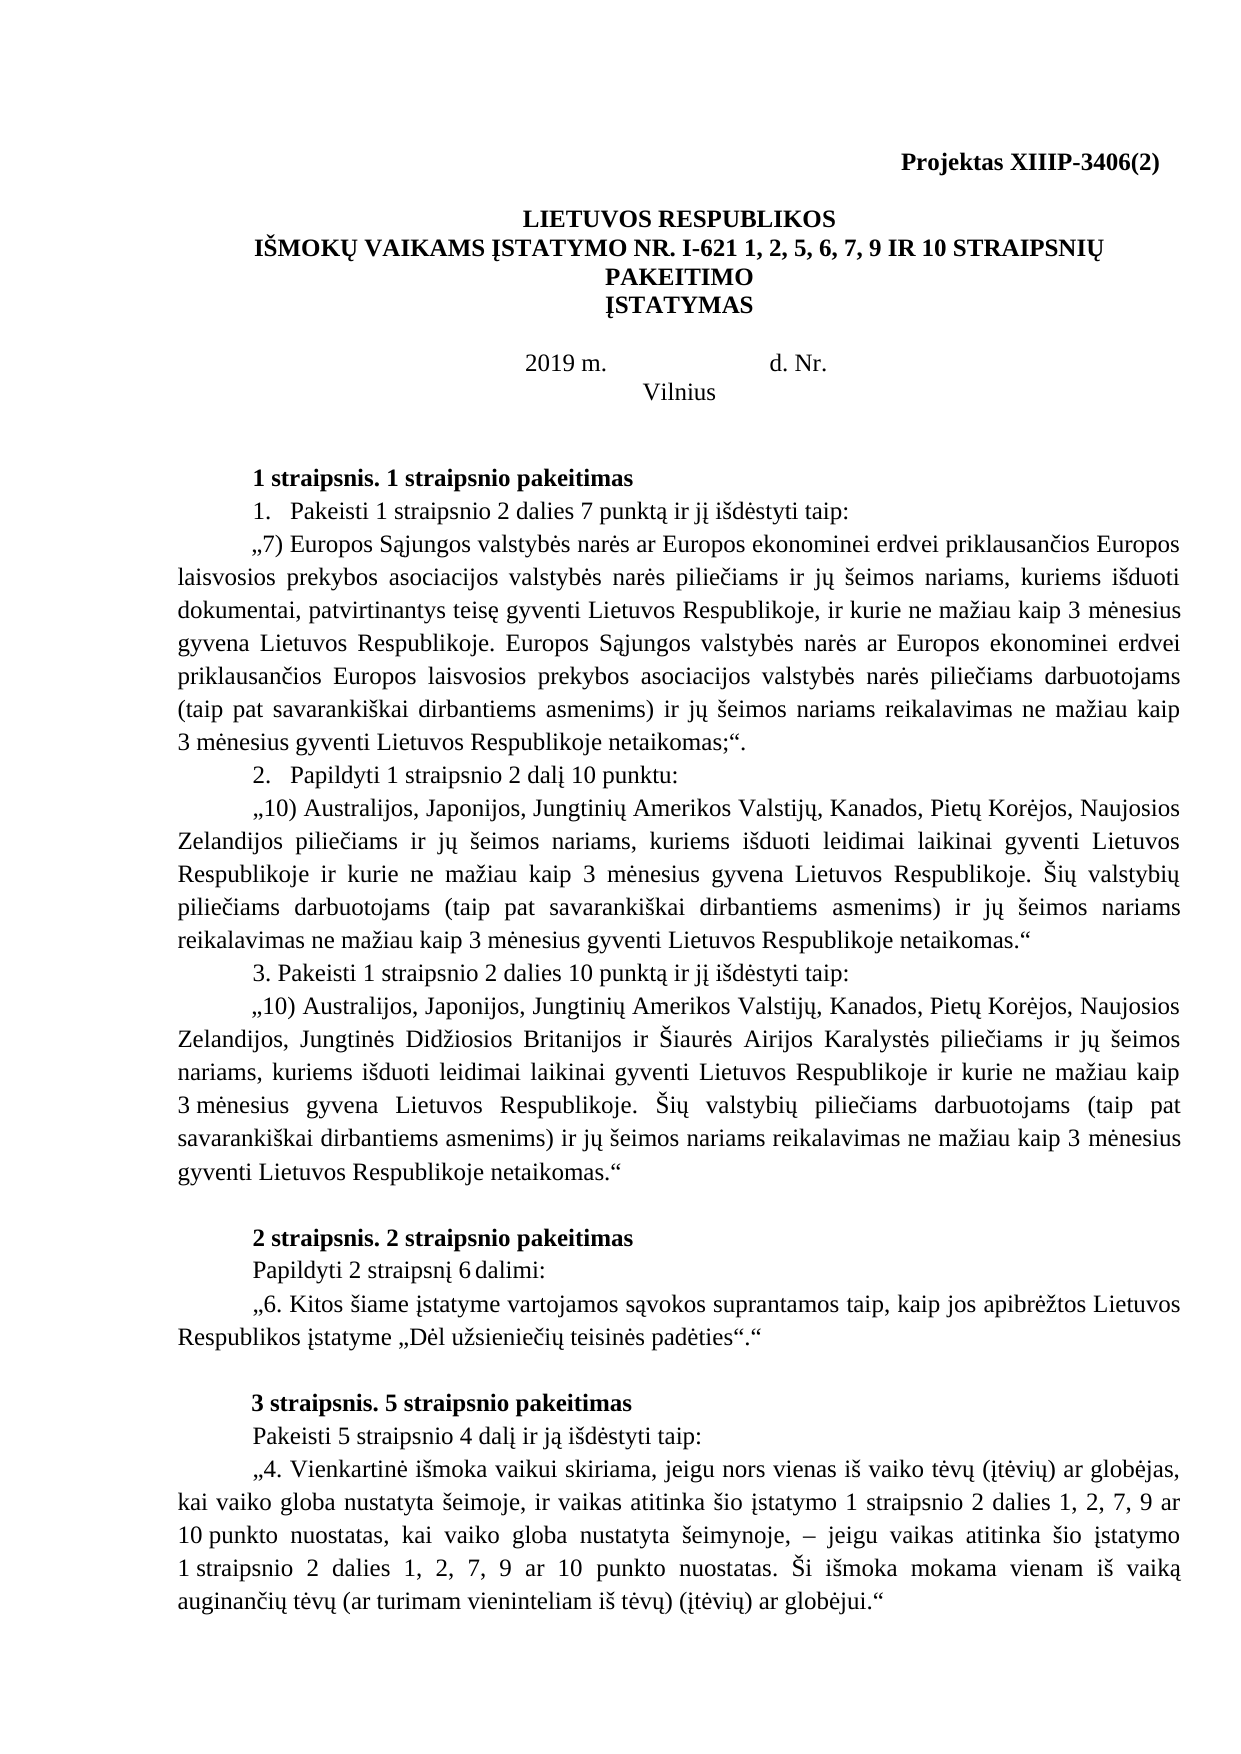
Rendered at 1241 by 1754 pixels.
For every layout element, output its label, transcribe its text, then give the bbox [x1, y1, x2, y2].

text „10) Australijos, Japonijos, Jungtinių Amerikos Valstijų, Kanados, Pietų Korėjos, Naujosios Zelandijos piliečiams ir jų šeimos nariams, kuriems išduoti leidimai laikinai gyventi Lietuvos Respublikoje ir kurie ne mažiau kaip 3 mėnesius gyvena Lietuvos Respublikoje. Šių valstybių piliečiams darbuotojams (taip pat savarankiškai dirbantiems asmenims) ir jų šeimos nariams reikalavimas ne mažiau kaip 3 mėnesius gyventi Lietuvos Respublikoje netaikomas.“ [177, 793, 1181, 954]
text „10) Australijos, Japonijos, Jungtinių Amerikos Valstijų, Kanados, Pietų Korėjos, Naujosios Zelandijos, Jungtinės Didžiosios Britanijos ir Šiaurės Airijos Karalystės piliečiams ir jų šeimos nariams, kuriems išduoti leidimai laikinai gyventi Lietuvos Respublikoje ir kurie ne mažiau kaip 3 mėnesius gyvena Lietuvos Respublikoje. Šių valstybių piliečiams darbuotojams (taip pat savarankiškai dirbantiems asmenims) ir jų šeimos nariams reikalavimas ne mažiau kaip 3 mėnesius gyventi Lietuvos Respublikoje netaikomas.“ [177, 991, 1181, 1185]
text ĮSTATYMAS [177, 291, 1181, 319]
text IŠMOKŲ VAIKAMS ĮSTATYMO NR. I-621 1, 2, 5, 6, 7, 9 IR 10 STRAIPSNIŲ PAKEITIMO [177, 233, 1181, 291]
text Papildyti 2 straipsnį 6 dalimi: [177, 1256, 1181, 1284]
text 2. Papildyti 1 straipsnio 2 dalį 10 punktu: [252, 760, 1181, 789]
text 1. Pakeisti 1 straipsnio 2 dalies 7 punktą ir jį išdėstyti taip: [252, 496, 1181, 525]
text 3 straipsnis. 5 straipsnio pakeitimas [251, 1388, 1181, 1416]
text 2 straipsnis. 2 straipsnio pakeitimas [177, 1223, 1181, 1251]
text Vilnius [177, 377, 1181, 406]
text 2019 m. d. Nr. [177, 348, 1181, 377]
text 1 straipsnis. 1 straipsnio pakeitimas [177, 463, 1181, 492]
text „7) Europos Sąjungos valstybės narės ar Europos ekonominei erdvei priklausančios Europos laisvosios prekybos asociacijos valstybės narės piliečiams ir jų šeimos nariams, kuriems išduoti dokumentai, patvirtinantys teisę gyventi Lietuvos Respublikoje, ir kurie ne mažiau kaip 3 mėnesius gyvena Lietuvos Respublikoje. Europos Sąjungos valstybės narės ar Europos ekonominei erdvei priklausančios Europos laisvosios prekybos asociacijos valstybės narės piliečiams darbuotojams (taip pat savarankiškai dirbantiems asmenims) ir jų šeimos nariams reikalavimas ne mažiau kaip 3 mėnesius gyventi Lietuvos Respublikoje netaikomas;“. [177, 529, 1181, 756]
text Projektas XIIIP-3406(2) [901, 147, 1181, 176]
text Pakeisti 5 straipsnio 4 dalį ir ją išdėstyti taip: [177, 1421, 1181, 1449]
text „4. Vienkartinė išmoka vaikui skiriama, jeigu nors vienas iš vaiko tėvų (įtėvių) ar globėjas, kai vaiko globa nustatyta šeimoje, ir vaikas atitinka šio įstatymo 1 straipsnio 2 dalies 1, 2, 7, 9 ar 10 punkto nuostatas, kai vaiko globa nustatyta šeimynoje, – jeigu vaikas atitinka šio įstatymo 1 straipsnio 2 dalies 1, 2, 7, 9 ar 10 punkto nuostatas. Ši išmoka mokama vienam iš vaiką auginančių tėvų (ar turimam vieninteliam iš tėvų) (įtėvių) ar globėjui.“ [177, 1454, 1181, 1614]
text 3. Pakeisti 1 straipsnio 2 dalies 10 punktą ir jį išdėstyti taip: [252, 958, 1181, 987]
text LIETUVOS RESPUBLIKOS [177, 204, 1181, 233]
text „6. Kitos šiame įstatyme vartojamos sąvokos suprantamos taip, kaip jos apibrėžtos Lietuvos Respublikos įstatyme „Dėl užsieniečių teisinės padėties“.“ [177, 1289, 1181, 1350]
